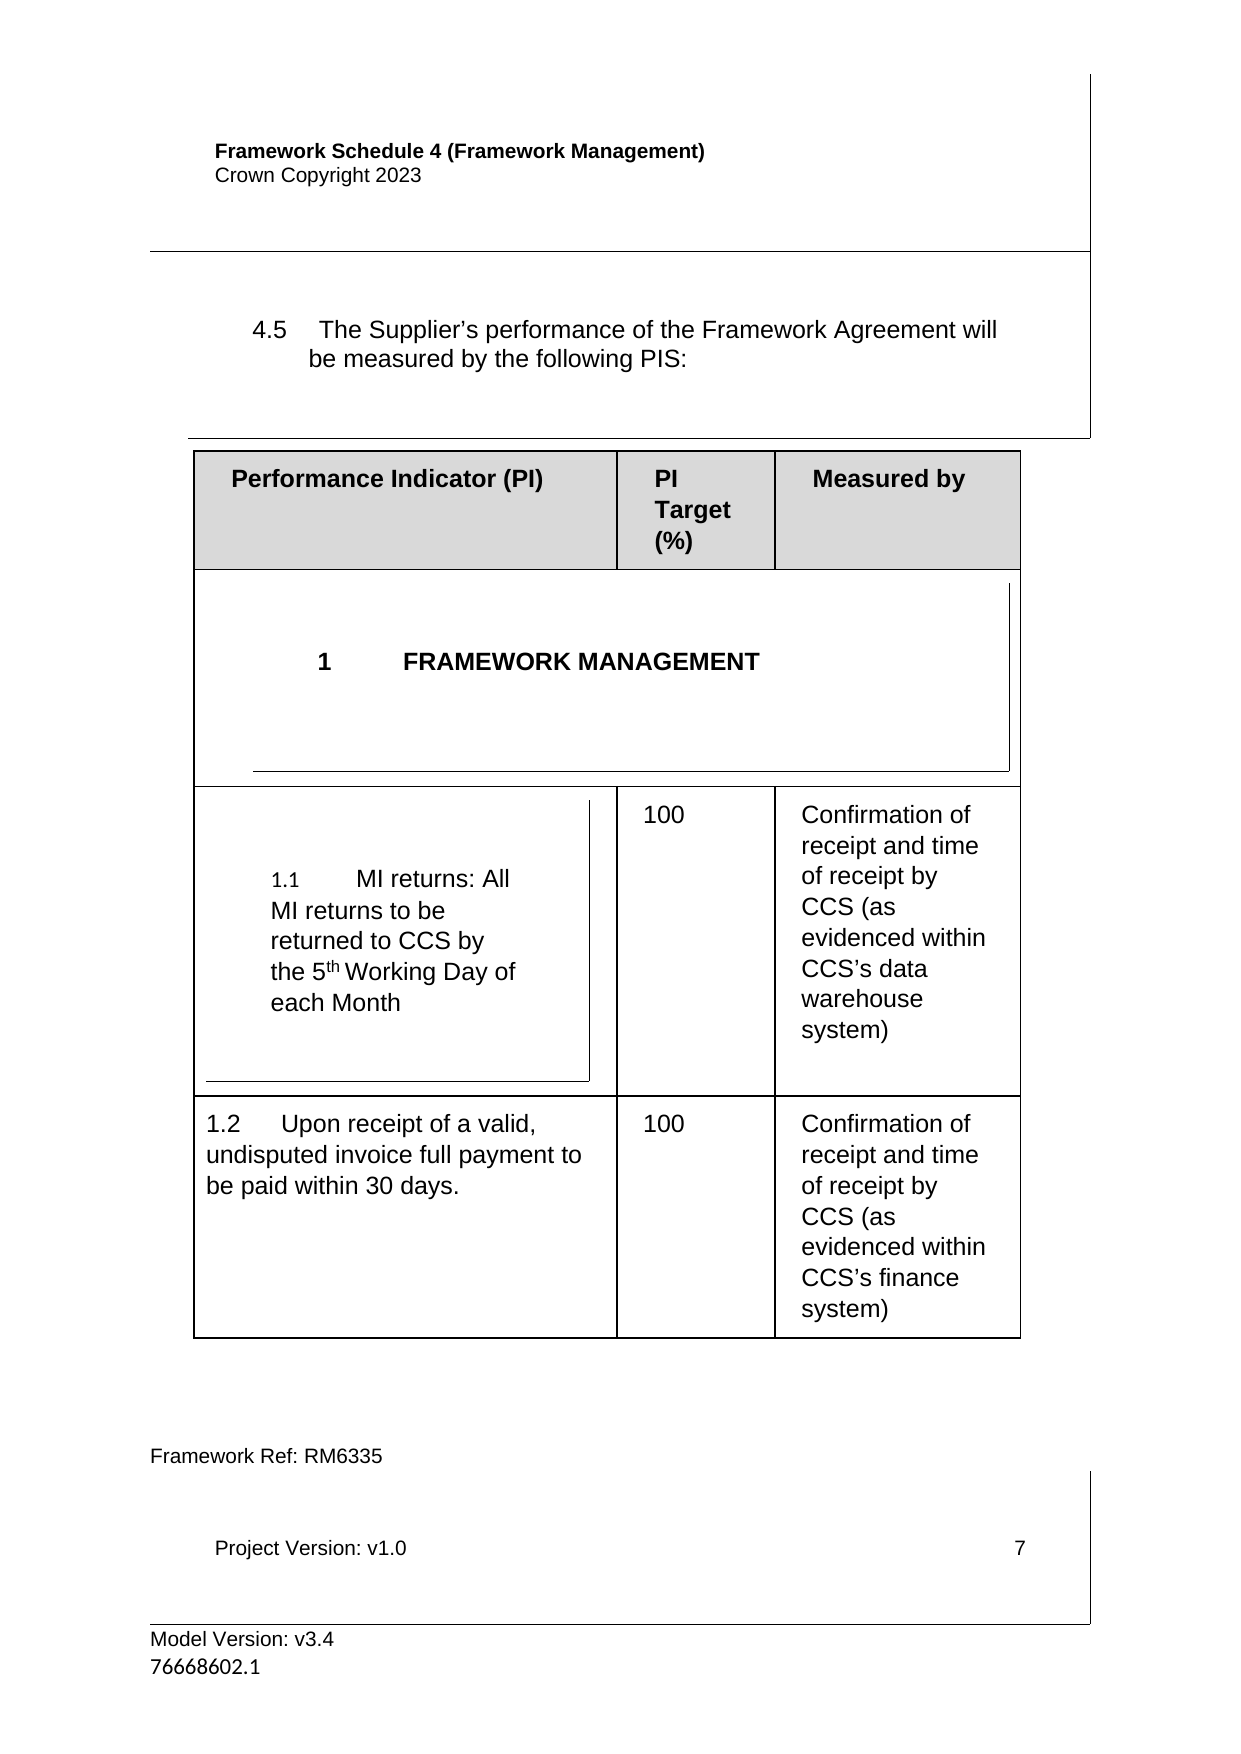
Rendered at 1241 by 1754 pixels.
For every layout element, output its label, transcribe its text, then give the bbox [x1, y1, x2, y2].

table_cell 100 [618, 787, 774, 1095]
table_cell Upon receipt of a valid, undisputed invoice full payment to be paid within 30 days. [195, 1097, 616, 1337]
table_cell Confirmation of receipt and time of receipt by CCS (as evidenced within CCS’s finance system) [776, 1097, 1020, 1337]
table_cell Confirmation of receipt and time of receipt by CCS (as evidenced within CCS’s data warehouse system) [776, 787, 1020, 1095]
list The Supplier’s performance of the Framework Agreement will be measured by the following PIS: [187, 251, 1090, 438]
table_cell 100 [618, 1097, 774, 1337]
table_cell FRAMEWORK MANAGEMENT [195, 570, 1020, 786]
table_header Performance Indicator (PI) [195, 452, 616, 569]
table_header PI Target (%) [618, 452, 774, 569]
table_header Measured by [776, 452, 1020, 569]
table_cell MI returns: All MI returns to be returned to CCS by the 5th Working Day of each Month [195, 787, 616, 1095]
